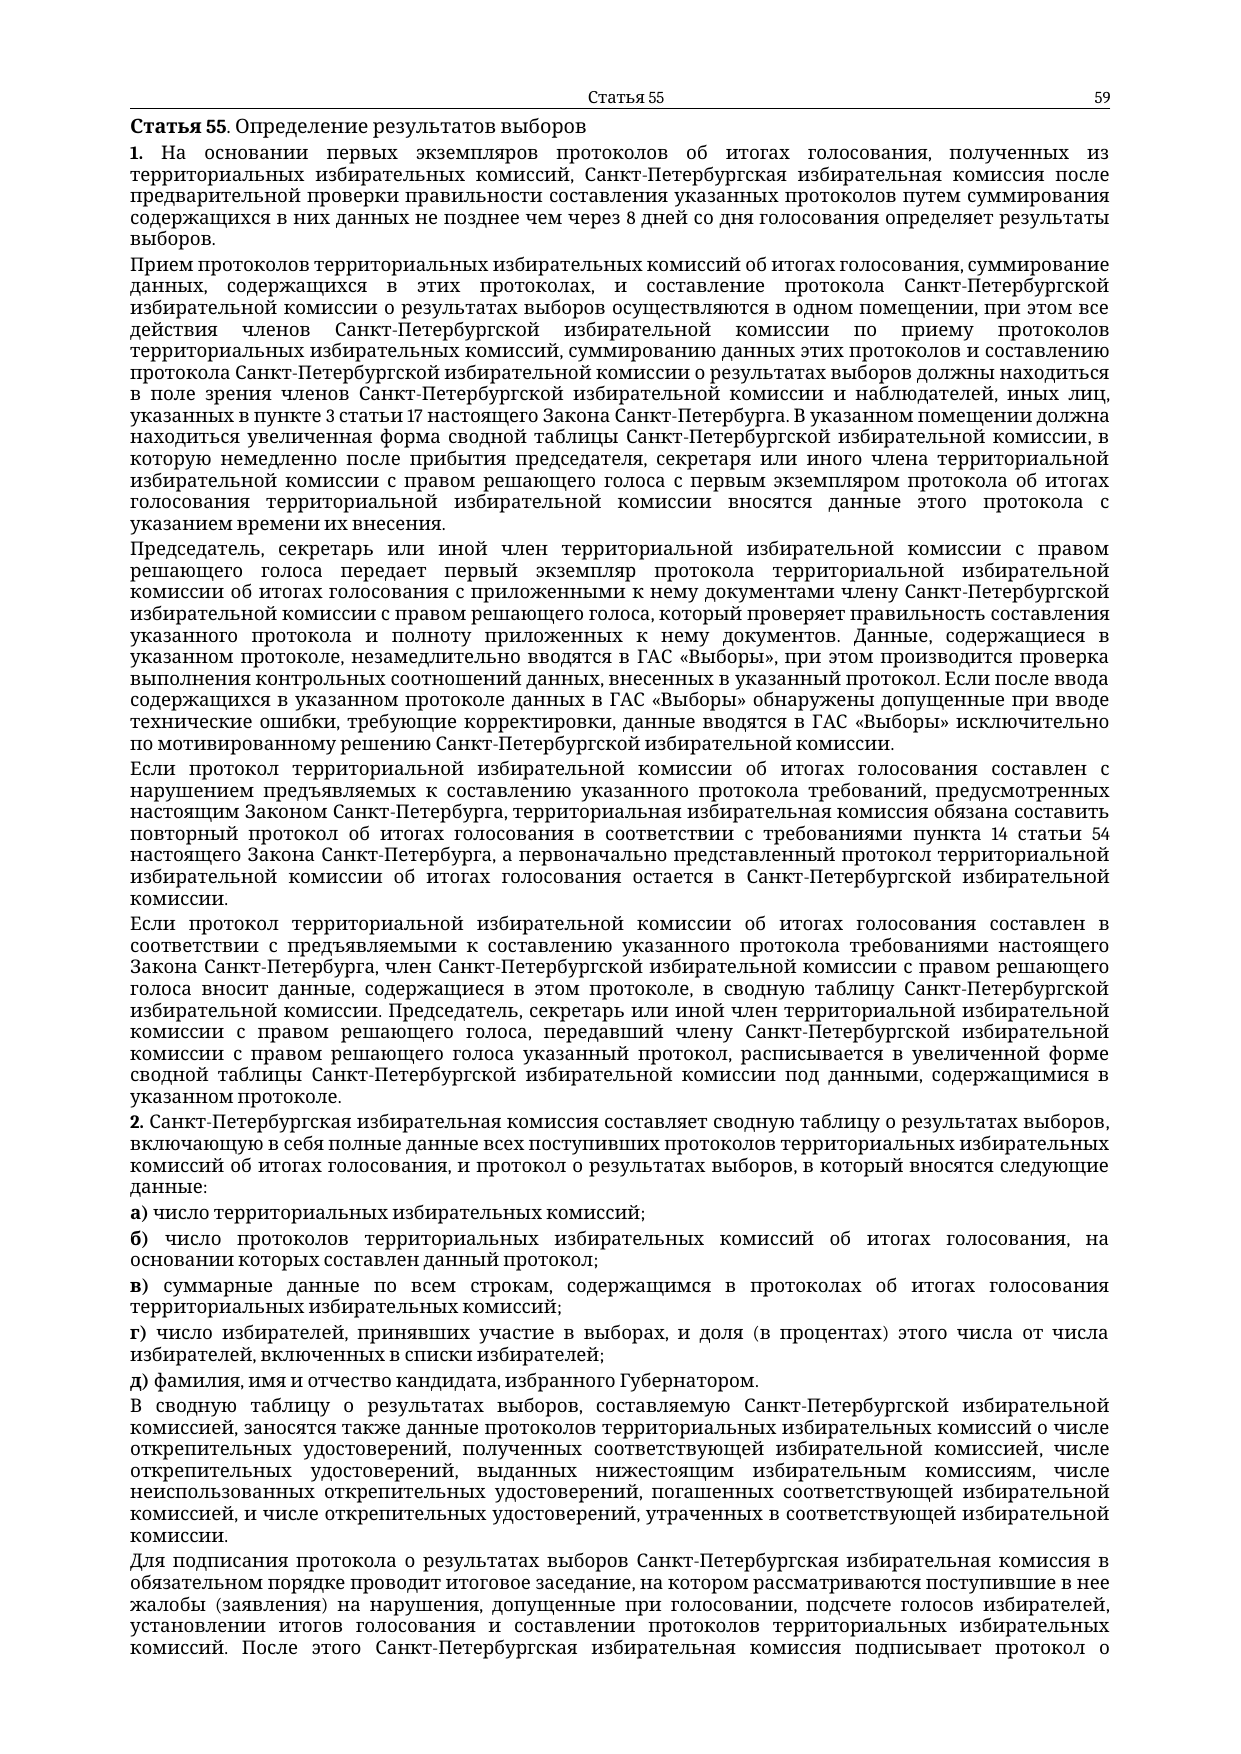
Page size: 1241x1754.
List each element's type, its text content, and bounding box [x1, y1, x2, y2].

text г) число избирателей, принявших участие в выборах, и доля (в процентах) этого числа от числа избирателей, включенных в списки избирателей; [130, 1323, 1110, 1366]
text В сводную таблицу о результатах выборов, составляемую Санкт-Петербургской избирательной комиссией, заносятся также данные протоколов территориальных избирательных комиссий о числе открепительных удостоверений, полученных соответствующей избирательной комиссией, числе открепительных удостоверений, выданных нижестоящим избирательным комиссиям, числе неиспользованных открепительных удостоверений, погашенных соответствующей избирательной комиссией, и числе открепительных удостоверений, утраченных в соответствующей избирательной комиссии. [130, 1396, 1110, 1547]
text Председатель, секретарь или иной член территориальной избирательной комиссии с правом решающего голоса передает первый экземпляр протокола территориальной избирательной комиссии об итогах голосования с приложенными к нему документами члену Санкт-Петербургской избирательной комиссии с правом решающего голоса, который проверяет правильность составления указанного протокола и полноту приложенных к нему документов. Данные, содержащиеся в указанном протоколе, незамедлительно вводятся в ГАС «Выборы», при этом производится проверка выполнения контрольных соотношений данных, внесенных в указанный протокол. Если после ввода содержащихся в указанном протоколе данных в ГАС «Выборы» обнаружены допущенные при вводе технические ошибки, требующие корректировки, данные вводятся в ГАС «Выборы» исключительно по мотивированному решению Санкт-Петербургской избирательной комиссии. [130, 539, 1110, 754]
text д) фамилия, имя и отчество кандидата, избранного Губернатором. [130, 1370, 1110, 1392]
text в) суммарные данные по всем строкам, содержащимся в протоколах об итогах голосования территориальных избирательных комиссий; [130, 1276, 1110, 1319]
text Прием протоколов территориальных избирательных комиссий об итогах голосования, суммирование данных, содержащихся в этих протоколах, и составление протокола Санкт-Петербургской избирательной комиссии о результатах выборов осуществляются в одном помещении, при этом все действия членов Санкт-Петербургской избирательной комиссии по приему протоколов территориальных избирательных комиссий, суммированию данных этих протоколов и составлению протокола Санкт-Петербургской избирательной комиссии о результатах выборов должны находиться в поле зрения членов Санкт-Петербургской избирательной комиссии и наблюдателей, иных лиц, указанных в пункте 3 статьи 17 настоящего Закона Санкт-Петербурга. В указанном помещении должна находиться увеличенная форма сводной таблицы Санкт-Петербургской избирательной комиссии, в которую немедленно после прибытия председателя, секретаря или иного члена территориальной избирательной комиссии с правом решающего голоса с первым экземпляром протокола об итогах голосования территориальной избирательной комиссии вносятся данные этого протокола с указанием времени их внесения. [130, 254, 1110, 535]
text б) число протоколов территориальных избирательных комиссий об итогах голосования, на основании которых составлен данный протокол; [130, 1228, 1110, 1271]
text а) число территориальных избирательных комиссий; [130, 1202, 1110, 1224]
text 2. Санкт-Петербургская избирательная комиссия составляет сводную таблицу о результатах выборов, включающую в себя полные данные всех поступивших протоколов территориальных избирательных комиссий об итогах голосования, и протокол о результатах выборов, в который вносятся следующие данные: [130, 1112, 1110, 1198]
text Если протокол территориальной избирательной комиссии об итогах голосования составлен в соответствии с предъявляемыми к составлению указанного протокола требованиями настоящего Закона Санкт-Петербурга, член Санкт-Петербургской избирательной комиссии с правом решающего голоса вносит данные, содержащиеся в этом протоколе, в сводную таблицу Санкт-Петербургской избирательной комиссии. Председатель, секретарь или иной член территориальной избирательной комиссии с правом решающего голоса, передавший члену Санкт-Петербургской избирательной комиссии с правом решающего голоса указанный протокол, расписывается в увеличенной форме сводной таблицы Санкт-Петербургской избирательной комиссии под данными, содержащимися в указанном протоколе. [130, 914, 1110, 1108]
text Если протокол территориальной избирательной комиссии об итогах голосования составлен с нарушением предъявляемых к составлению указанного протокола требований, предусмотренных настоящим Законом Санкт-Петербурга, территориальная избирательная комиссия обязана составить повторный протокол об итогах голосования в соответствии с требованиями пункта 14 статьи 54 настоящего Закона Санкт-Петербурга, а первоначально представленный протокол территориальной избирательной комиссии об итогах голосования остается в Санкт-Петербургской избирательной комиссии. [130, 759, 1110, 910]
subtitle Статья 55. Определение результатов выборов [130, 116, 1110, 138]
text 1. На основании первых экземпляров протоколов об итогах голосования, полученных из территориальных избирательных комиссий, Санкт-Петербургская избирательная комиссия после предварительной проверки правильности составления указанных протоколов путем суммирования содержащихся в них данных не позднее чем через 8 дней со дня голосования определяет результаты выборов. [130, 142, 1110, 250]
text Для подписания протокола о результатах выборов Санкт-Петербургская избирательная комиссия в обязательном порядке проводит итоговое заседание, на котором рассматриваются поступившие в нее жалобы (заявления) на нарушения, допущенные при голосовании, подсчете голосов избирателей, установлении итогов голосования и составлении протоколов территориальных избирательных комиссий. После этого Санкт-Петербургская избирательная комиссия подписывает протокол о [130, 1551, 1110, 1659]
